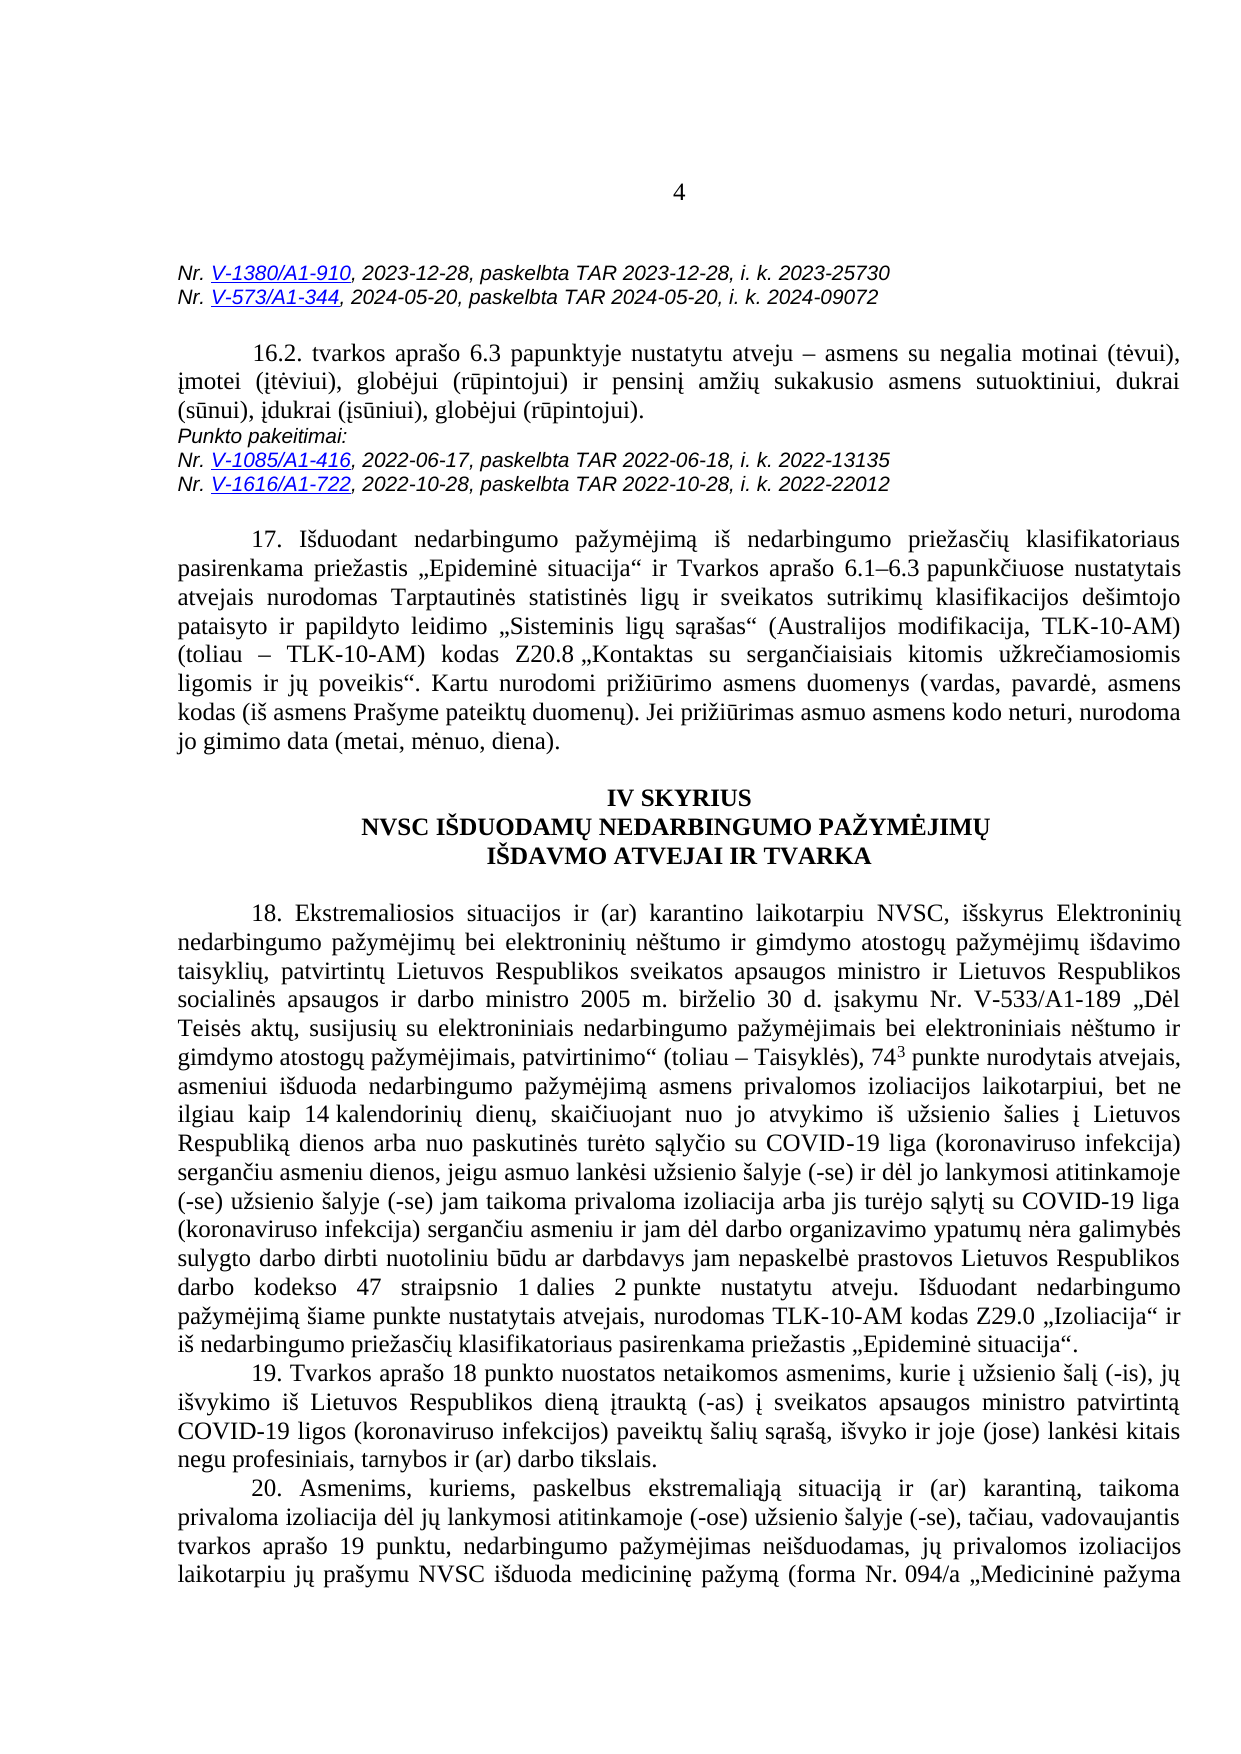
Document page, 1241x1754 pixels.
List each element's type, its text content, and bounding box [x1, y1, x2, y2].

text 20. Asmenims, kuriems, paskelbus ekstremaliąją situaciją ir (ar) karantiną, taikoma privaloma izoliacija dėl jų lankymosi atitinkamoje (-ose) užsienio šalyje (-se), tačiau, vadovaujantis tvarkos aprašo 19 punktu, nedarbingumo pažymėjimas neišduodamas, jų privalomos izoliacijos laikotarpiu jų prašymu NVSC išduoda medicininę pažymą (forma Nr. 094/a „Medicininė pažyma [177, 1473, 1181, 1588]
text Nr. V-1380/A1-910, 2023-12-28, paskelbta TAR 2023-12-28, i. k. 2023-25730 [177, 261, 1181, 285]
text 19. Tvarkos aprašo 18 punkto nuostatos netaikomos asmenims, kurie į užsienio šalį (-is), jų išvykimo iš Lietuvos Respublikos dieną įtrauktą (-as) į sveikatos apsaugos ministro patvirtintą COVID-19 ligos (koronaviruso infekcijos) paveiktų šalių sąrašą, išvyko ir joje (jose) lankėsi kitais negu profesiniais, tarnybos ir (ar) darbo tikslais. [177, 1358, 1181, 1473]
text išdavmo atvejai ir tvarka [177, 841, 1181, 869]
text NVSC išduodamų nedarbingumo pažyMėjimų [177, 812, 1181, 841]
text Nr. V-1616/A1-722, 2022-10-28, paskelbta TAR 2022-10-28, i. k. 2022-22012 [177, 472, 1181, 496]
text 16.2. tvarkos aprašo 6.3 papunktyje nustatytu atveju – asmens su negalia motinai (tėvui), įmotei (įtėviui), globėjui (rūpintojui) ir pensinį amžių sukakusio asmens sutuoktiniui, dukrai (sūnui), įdukrai (įsūniui), globėjui (rūpintojui). [177, 338, 1181, 424]
text Punkto pakeitimai: [177, 424, 1181, 448]
text IV SKYRIUS [177, 783, 1181, 812]
text 18. Ekstremaliosios situacijos ir (ar) karantino laikotarpiu NVSC, išskyrus Elektroninių nedarbingumo pažymėjimų bei elektroninių nėštumo ir gimdymo atostogų pažymėjimų išdavimo taisyklių, patvirtintų Lietuvos Respublikos sveikatos apsaugos ministro ir Lietuvos Respublikos socialinės apsaugos ir darbo ministro 2005 m. birželio 30 d. įsakymu Nr. V-533/A1-189 „Dėl Teisės aktų, susijusių su elektroniniais nedarbingumo pažymėjimais bei elektroniniais nėštumo ir gimdymo atostogų pažymėjimais, patvirtinimo“ (toliau – Taisyklės), 743 punkte nurodytais atvejais, asmeniui išduoda nedarbingumo pažymėjimą asmens privalomos izoliacijos laikotarpiui, bet ne ilgiau kaip 14 kalendorinių dienų, skaičiuojant nuo jo atvykimo iš užsienio šalies į Lietuvos Respubliką dienos arba nuo paskutinės turėto sąlyčio su COVID‑19 liga (koronaviruso infekcija) sergančiu asmeniu dienos, jeigu asmuo lankėsi užsienio šalyje (-se) ir dėl jo lankymosi atitinkamoje (-se) užsienio šalyje (-se) jam taikoma privaloma izoliacija arba jis turėjo sąlytį su COVID-19 liga (koronaviruso infekcija) sergančiu asmeniu ir jam dėl darbo organizavimo ypatumų nėra galimybės sulygto darbo dirbti nuotoliniu būdu ar darbdavys jam nepaskelbė prastovos Lietuvos Respublikos darbo kodekso 47 straipsnio 1 dalies 2 punkte nustatytu atveju. Išduodant nedarbingumo pažymėjimą šiame punkte nustatytais atvejais, nurodomas TLK-10-AM kodas Z29.0 „Izoliacija“ ir iš nedarbingumo priežasčių klasifikatoriaus pasirenkama priežastis „Epideminė situacija“. [177, 898, 1181, 1358]
text Nr. V-573/A1-344, 2024-05-20, paskelbta TAR 2024-05-20, i. k. 2024-09072 [177, 285, 1181, 309]
text 17. Išduodant nedarbingumo pažymėjimą iš nedarbingumo priežasčių klasifikatoriaus pasirenkama priežastis „Epideminė situacija“ ir Tvarkos aprašo 6.1–6.3 papunkčiuose nustatytais atvejais nurodomas Tarptautinės statistinės ligų ir sveikatos sutrikimų klasifikacijos dešimtojo pataisyto ir papildyto leidimo „Sisteminis ligų sąrašas“ (Australijos modifikacija, TLK-10-AM) (toliau – TLK-10-AM) kodas Z20.8 „Kontaktas su sergančiaisiais kitomis užkrečiamosiomis ligomis ir jų poveikis“. Kartu nurodomi prižiūrimo asmens duomenys (vardas, pavardė, asmens kodas (iš asmens Prašyme pateiktų duomenų). Jei prižiūrimas asmuo asmens kodo neturi, nurodoma jo gimimo data (metai, mėnuo, diena). [177, 524, 1181, 754]
text Nr. V-1085/A1-416, 2022-06-17, paskelbta TAR 2022-06-18, i. k. 2022-13135 [177, 448, 1181, 472]
